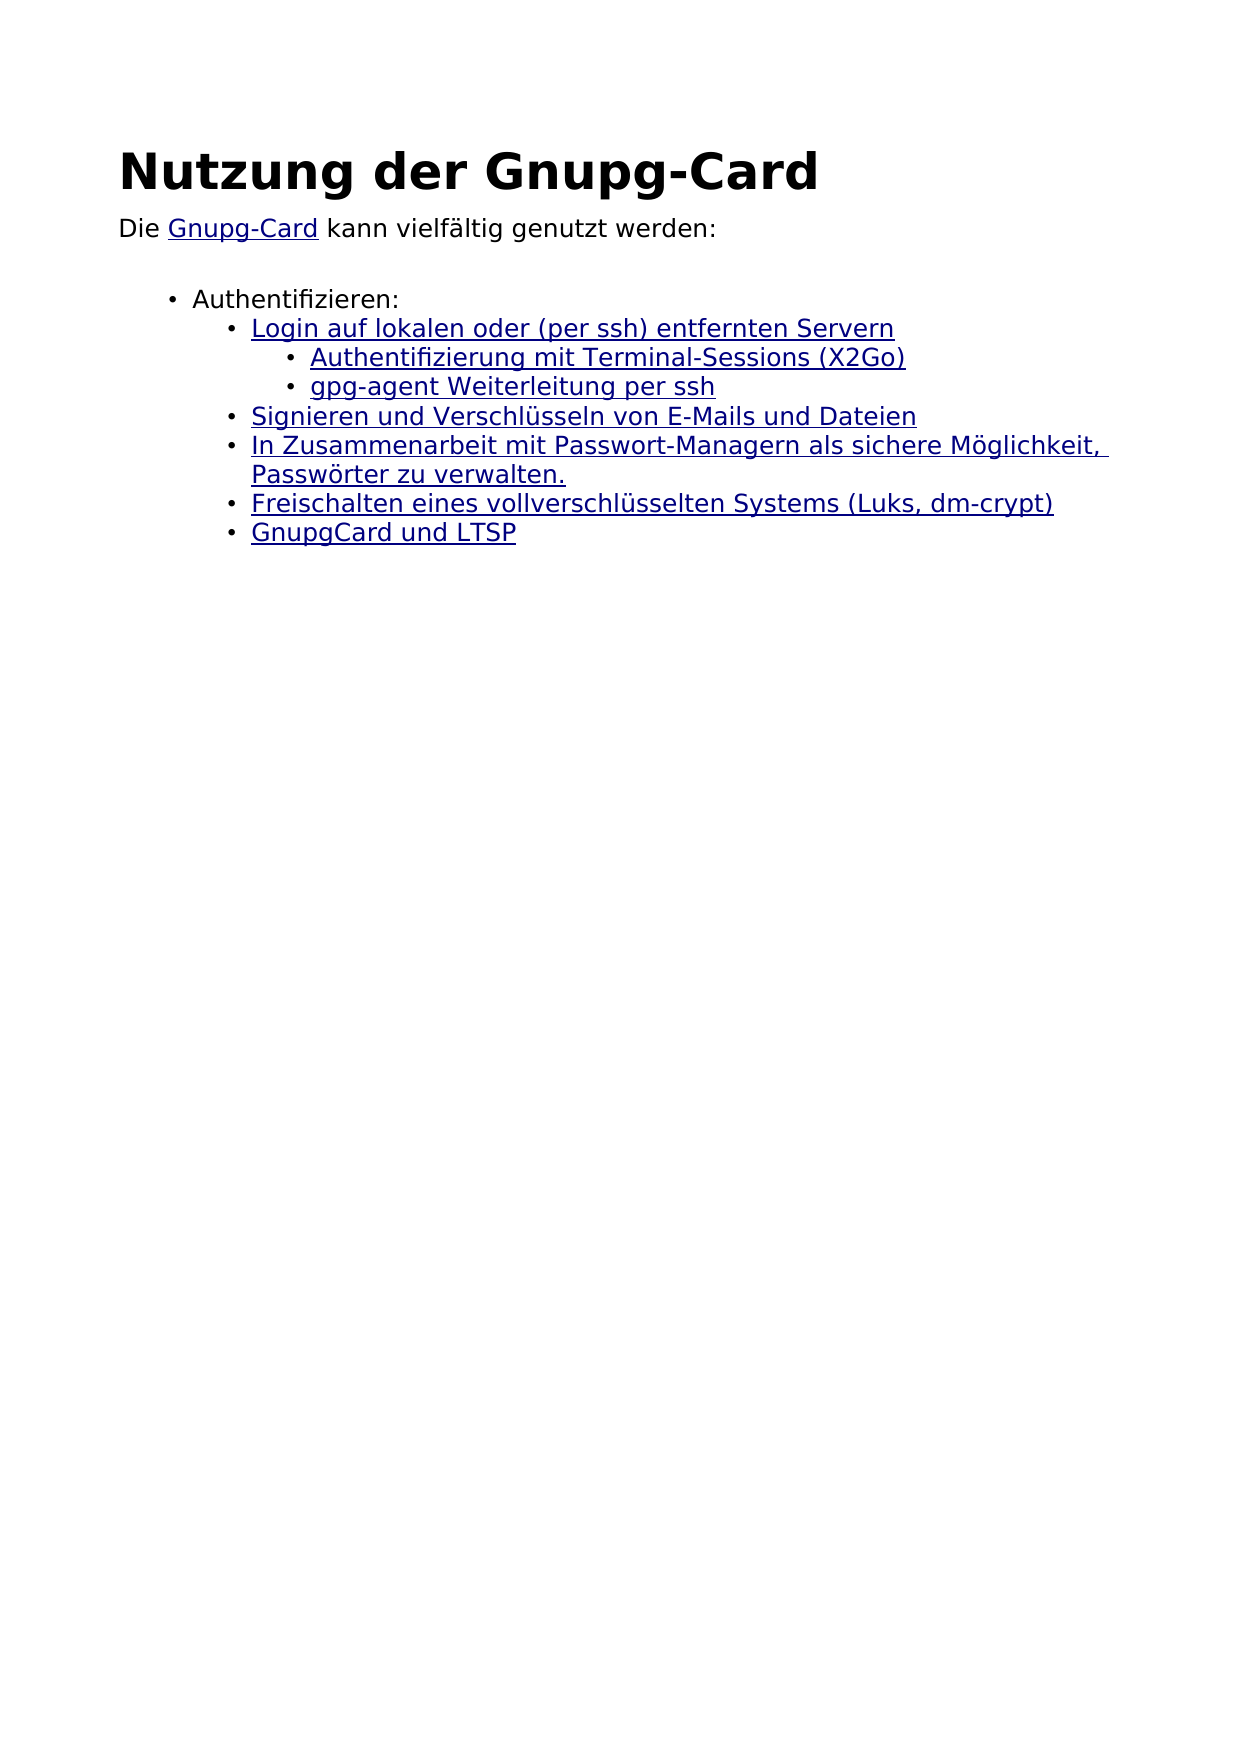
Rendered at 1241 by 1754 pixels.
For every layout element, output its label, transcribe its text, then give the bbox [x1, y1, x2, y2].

list Authentifizieren: [177, 285, 1122, 314]
list In Zusammenarbeit mit Passwort-Managern als sichere Möglichkeit, Passwörter zu verwalten. [236, 431, 1122, 489]
list Freischalten eines vollverschlüsselten Systems (Luks, dm-crypt) [236, 489, 1122, 518]
list Signieren und Verschlüsseln von E-Mails und Dateien [236, 402, 1122, 431]
subtitle Nutzung der Gnupg-Card [118, 143, 1122, 201]
list gpg-agent Weiterleitung per ssh [295, 372, 1122, 402]
list GnupgCard und LTSP [236, 518, 1122, 547]
text Die Gnupg-Card kann vielfältig genutzt werden: [118, 214, 1122, 243]
list Login auf lokalen oder (per ssh) entfernten Servern [236, 314, 1122, 343]
list Authentifizierung mit Terminal-Sessions (X2Go) [295, 343, 1122, 372]
